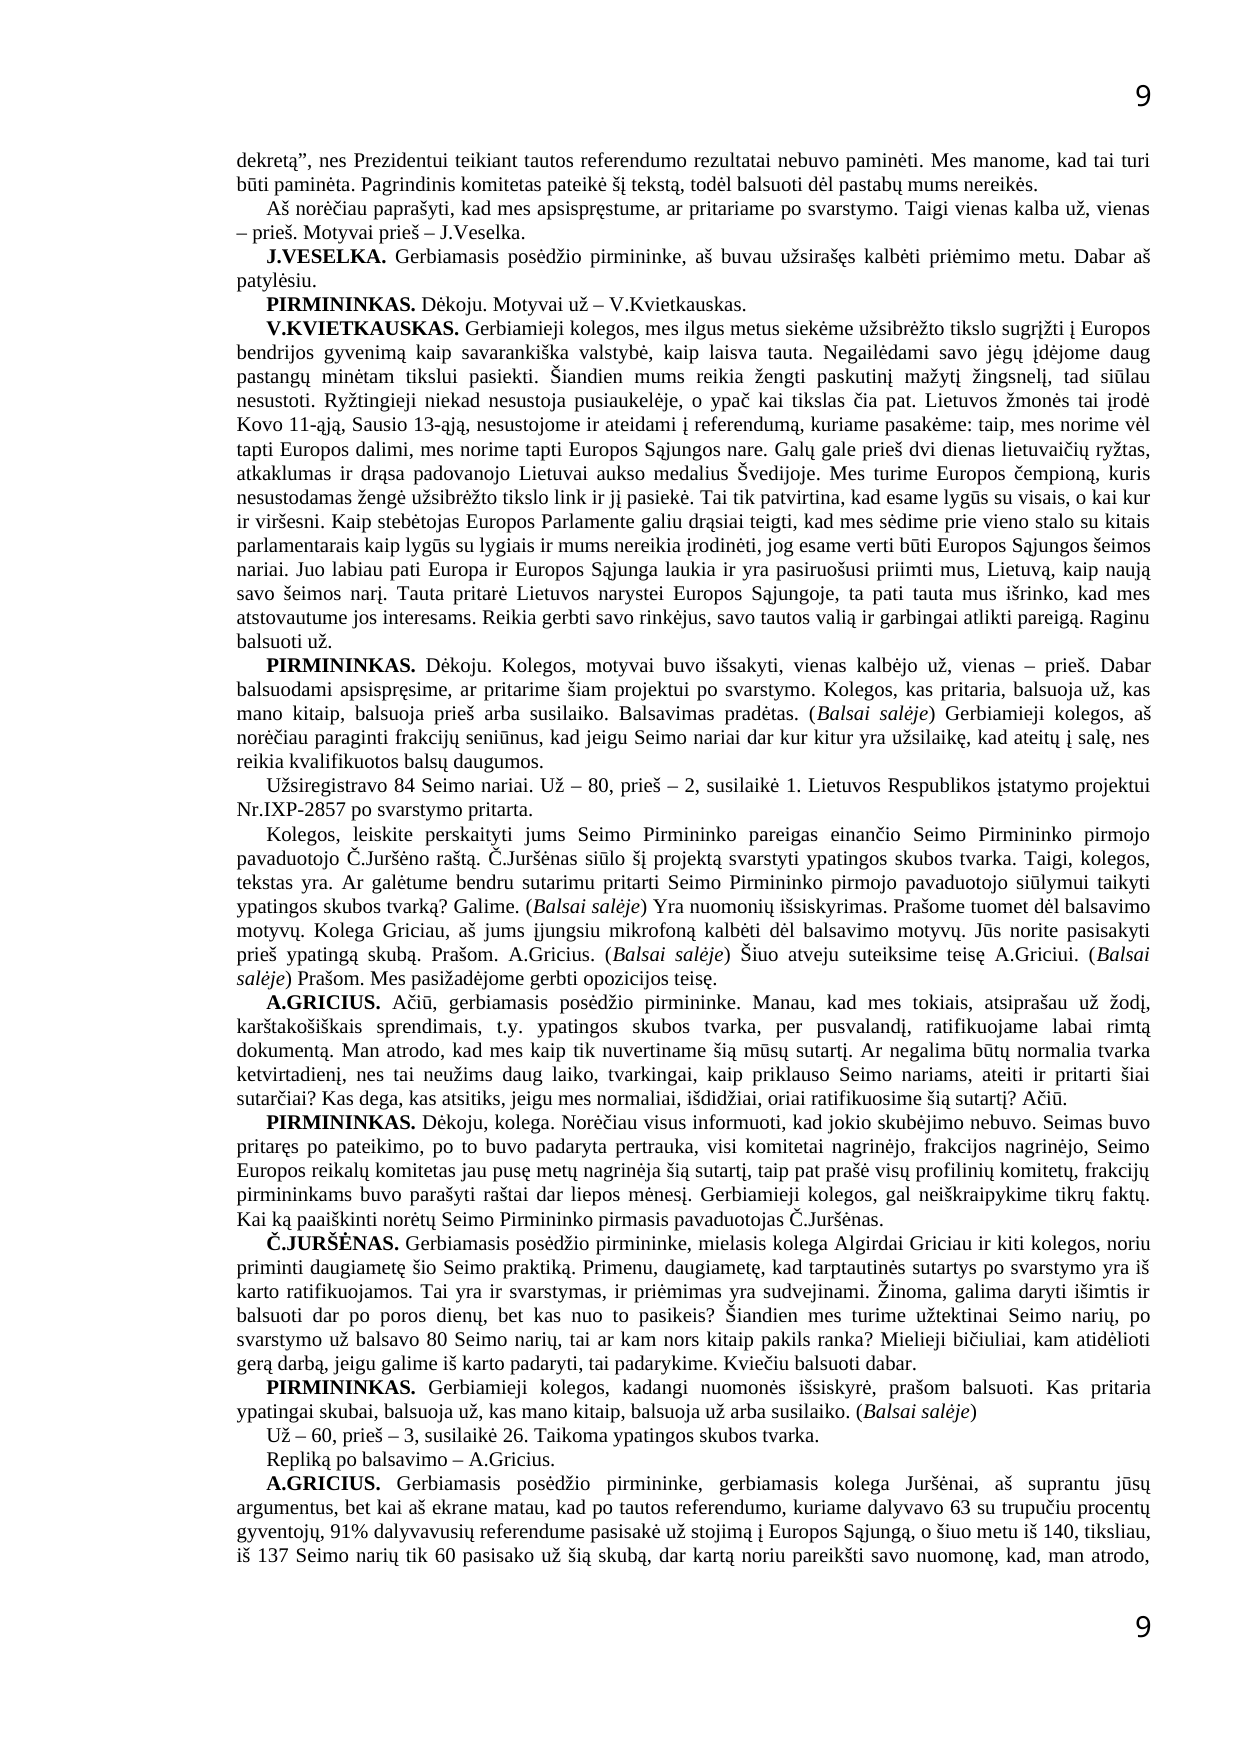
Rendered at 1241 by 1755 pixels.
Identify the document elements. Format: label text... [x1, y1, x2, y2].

text Aš norėčiau paprašyti, kad mes apsispręstume, ar pritariame po svarstymo. Taigi vienas kalba už, vienas – prieš. Motyvai prieš – J.Veselka. [236, 196, 1152, 244]
text V.KVIETKAUSKAS. Gerbiamieji kolegos, mes ilgus metus siekėme užsibrėžto tikslo sugrįžti į Europos bendrijos gyvenimą kaip savarankiška valstybė, kaip laisva tauta. Negailėdami savo jėgų įdėjome daug pastangų minėtam tikslui pasiekti. Šiandien mums reikia žengti paskutinį mažytį žingsnelį, tad siūlau nesustoti. Ryžtingieji niekad nesustoja pusiaukelėje, o ypač kai tikslas čia pat. Lietuvos žmonės tai įrodė Kovo 11-ąją, Sausio 13-ąją, nesustojome ir ateidami į referendumą, kuriame pasakėme: taip, mes norime vėl tapti Europos dalimi, mes norime tapti Europos Sąjungos nare. Galų gale prieš dvi dienas lietuvaičių ryžtas, atkaklumas ir drąsa padovanojo Lietuvai aukso medalius Švedijoje. Mes turime Europos čempioną, kuris nesustodamas žengė užsibrėžto tikslo link ir jį pasiekė. Tai tik patvirtina, kad esame lygūs su visais, o kai kur ir viršesni. Kaip stebėtojas Europos Parlamente galiu drąsiai teigti, kad mes sėdime prie vieno stalo su kitais parlamentarais kaip lygūs su lygiais ir mums nereikia įrodinėti, jog esame verti būti Europos Sąjungos šeimos nariai. Juo labiau pati Europa ir Europos Sąjunga laukia ir yra pasiruošusi priimti mus, Lietuvą, kaip naują savo šeimos narį. Tauta pritarė Lietuvos narystei Europos Sąjungoje, ta pati tauta mus išrinko, kad mes atstovautume jos interesams. Reikia gerbti savo rinkėjus, savo tautos valią ir garbingai atlikti pareigą. Raginu balsuoti už. [236, 316, 1152, 653]
text A.GRICIUS. Gerbiamasis posėdžio pirmininke, gerbiamasis kolega Juršėnai, aš suprantu jūsų argumentus, bet kai aš ekrane matau, kad po tautos referendumo, kuriame dalyvavo 63 su trupučiu procentų gyventojų, 91% dalyvavusių referendume pasisakė už stojimą į Europos Sąjungą, o šiuo metu iš 140, tiksliau, iš 137 Seimo narių tik 60 pasisako už šią skubą, dar kartą noriu pareikšti savo nuomonę, kad, man atrodo, [236, 1471, 1152, 1567]
text PIRMININKAS. Dėkoju, kolega. Norėčiau visus informuoti, kad jokio skubėjimo nebuvo. Seimas buvo pritaręs po pateikimo, po to buvo padaryta pertrauka, visi komitetai nagrinėjo, frakcijos nagrinėjo, Seimo Europos reikalų komitetas jau pusę metų nagrinėja šią sutartį, taip pat prašė visų profilinių komitetų, frakcijų pirmininkams buvo parašyti raštai dar liepos mėnesį. Gerbiamieji kolegos, gal neiškraipykime tikrų faktų. Kai ką paaiškinti norėtų Seimo Pirmininko pirmasis pavaduotojas Č.Juršėnas. [236, 1110, 1152, 1231]
text PIRMININKAS. Dėkoju. Kolegos, motyvai buvo išsakyti, vienas kalbėjo už, vienas – prieš. Dabar balsuodami apsispręsime, ar pritarime šiam projektui po svarstymo. Kolegos, kas pritaria, balsuoja už, kas mano kitaip, balsuoja prieš arba susilaiko. Balsavimas pradėtas. (Balsai salėje) Gerbiamieji kolegos, aš norėčiau paraginti frakcijų seniūnus, kad jeigu Seimo nariai dar kur kitur yra užsilaikę, kad ateitų į salę, nes reikia kvalifikuotos balsų daugumos. [236, 653, 1152, 773]
text PIRMININKAS. Gerbiamieji kolegos, kadangi nuomonės išsiskyrė, prašom balsuoti. Kas pritaria ypatingai skubai, balsuoja už, kas mano kitaip, balsuoja už arba susilaiko. (Balsai salėje) [236, 1375, 1152, 1423]
text Už – 60, prieš – 3, susilaikė 26. Taikoma ypatingos skubos tvarka. [236, 1423, 1152, 1447]
text Užsiregistravo 84 Seimo nariai. Už – 80, prieš – 2, susilaikė 1. Lietuvos Respublikos įstatymo projektui Nr.IXP-2857 po svarstymo pritarta. [236, 773, 1152, 821]
text dekretą”, nes Prezidentui teikiant tautos referendumo rezultatai nebuvo paminėti. Mes manome, kad tai turi būti paminėta. Pagrindinis komitetas pateikė šį tekstą, todėl balsuoti dėl pastabų mums nereikės. [236, 148, 1152, 196]
text Č.JURŠĖNAS. Gerbiamasis posėdžio pirmininke, mielasis kolega Algirdai Griciau ir kiti kolegos, noriu priminti daugiametę šio Seimo praktiką. Primenu, daugiametę, kad tarptautinės sutartys po svarstymo yra iš karto ratifikuojamos. Tai yra ir svarstymas, ir priėmimas yra sudvejinami. Žinoma, galima daryti išimtis ir balsuoti dar po poros dienų, bet kas nuo to pasikeis? Šiandien mes turime užtektinai Seimo narių, po svarstymo už balsavo 80 Seimo narių, tai ar kam nors kitaip pakils ranka? Mielieji bičiuliai, kam atidėlioti gerą darbą, jeigu galime iš karto padaryti, tai padarykime. Kviečiu balsuoti dabar. [236, 1231, 1152, 1375]
text A.GRICIUS. Ačiū, gerbiamasis posėdžio pirmininke. Manau, kad mes tokiais, atsiprašau už žodį, karštakošiškais sprendimais, t.y. ypatingos skubos tvarka, per pusvalandį, ratifikuojame labai rimtą dokumentą. Man atrodo, kad mes kaip tik nuvertiname šią mūsų sutartį. Ar negalima būtų normalia tvarka ketvirtadienį, nes tai neužims daug laiko, tvarkingai, kaip priklauso Seimo nariams, ateiti ir pritarti šiai sutarčiai? Kas dega, kas atsitiks, jeigu mes normaliai, išdidžiai, oriai ratifikuosime šią sutartį? Ačiū. [236, 990, 1152, 1110]
text J.VESELKA. Gerbiamasis posėdžio pirmininke, aš buvau užsirašęs kalbėti priėmimo metu. Dabar aš patylėsiu. [236, 244, 1152, 292]
text Kolegos, leiskite perskaityti jums Seimo Pirmininko pareigas einančio Seimo Pirmininko pirmojo pavaduotojo Č.Juršėno raštą. Č.Juršėnas siūlo šį projektą svarstyti ypatingos skubos tvarka. Taigi, kolegos, tekstas yra. Ar galėtume bendru sutarimu pritarti Seimo Pirmininko pirmojo pavaduotojo siūlymui taikyti ypatingos skubos tvarką? Galime. (Balsai salėje) Yra nuomonių išsiskyrimas. Prašome tuomet dėl balsavimo motyvų. Kolega Griciau, aš jums įjungsiu mikrofoną kalbėti dėl balsavimo motyvų. Jūs norite pasisakyti prieš ypatingą skubą. Prašom. A.Gricius. (Balsai salėje) Šiuo atveju suteiksime teisę A.Griciui. (Balsai salėje) Prašom. Mes pasižadėjome gerbti opozicijos teisę. [236, 821, 1152, 990]
text PIRMININKAS. Dėkoju. Motyvai už – V.Kvietkauskas. [236, 292, 1152, 316]
text Repliką po balsavimo – A.Gricius. [236, 1447, 1152, 1471]
